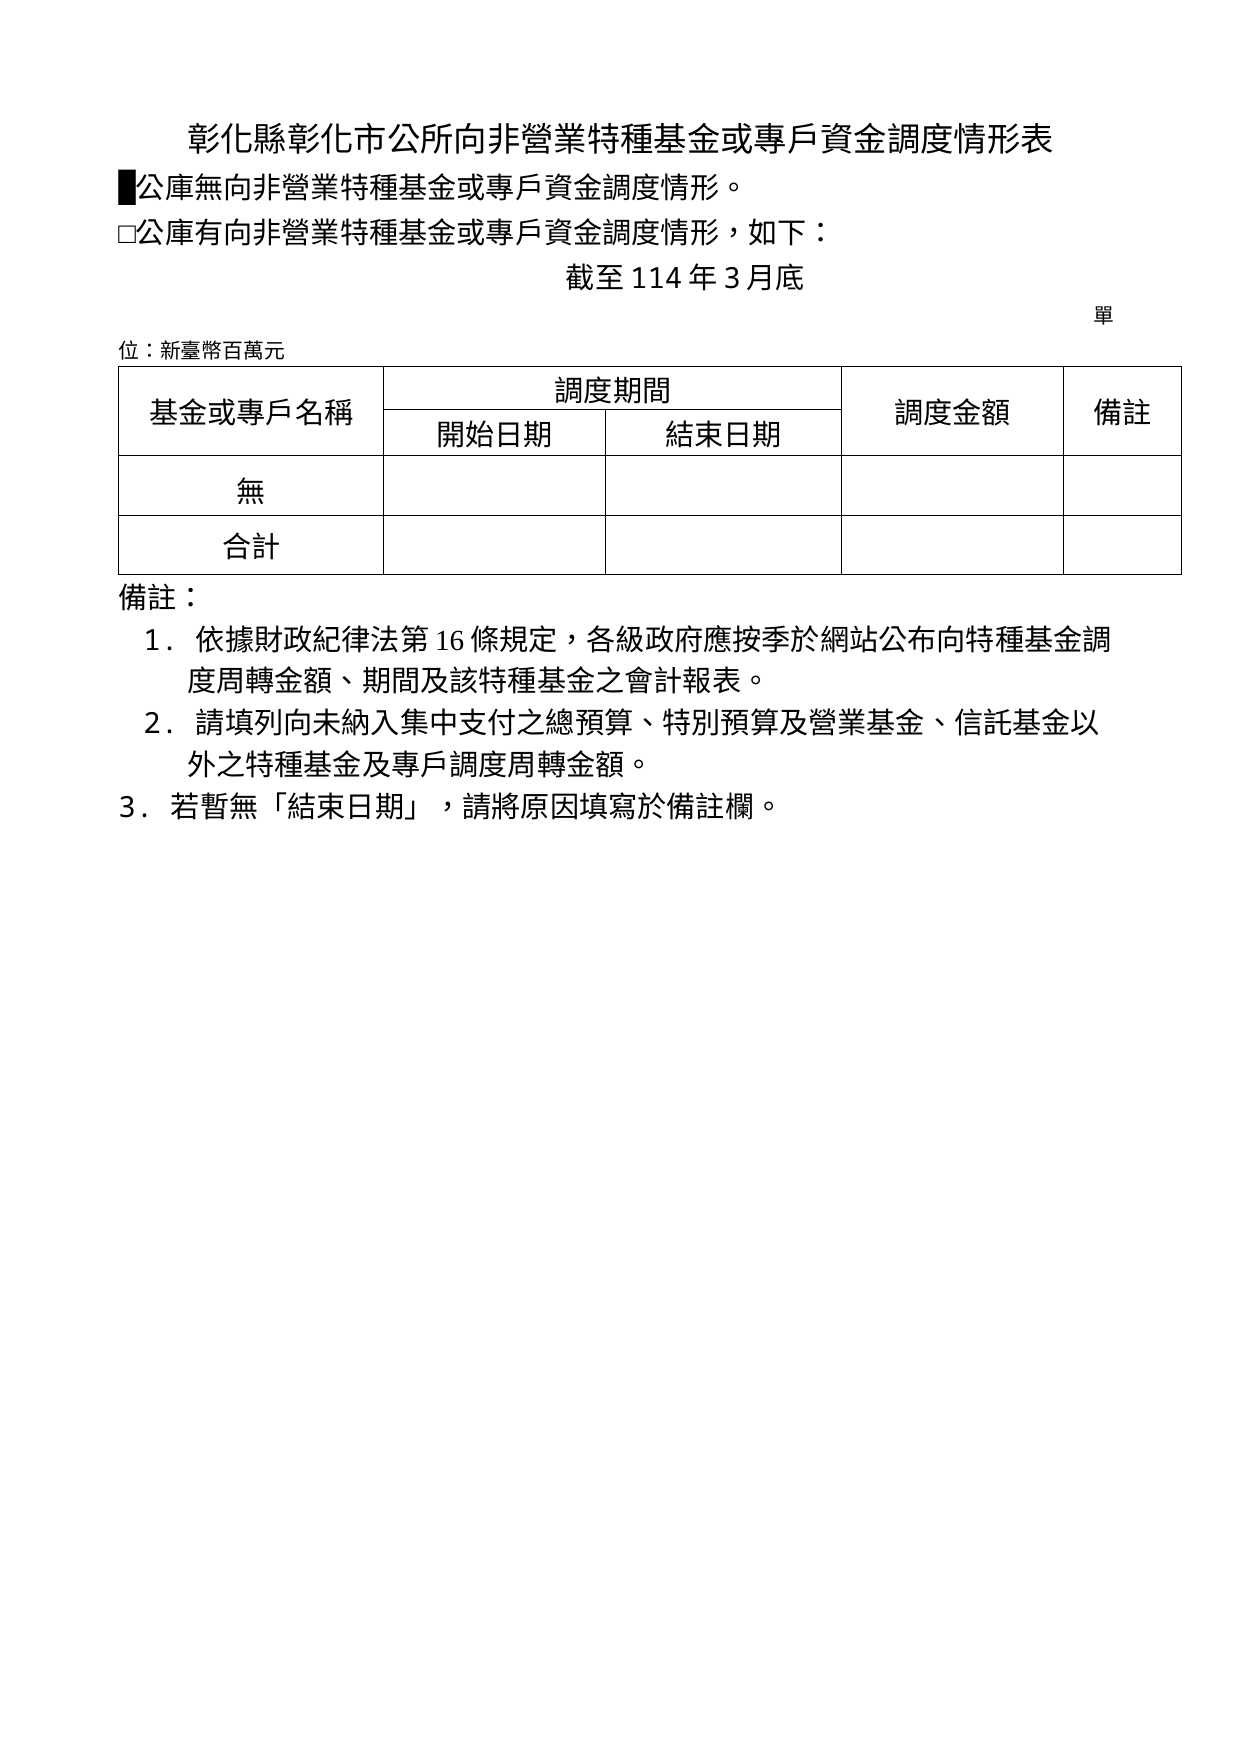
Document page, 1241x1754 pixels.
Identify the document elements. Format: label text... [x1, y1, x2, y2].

text 截至114年3月底 [118, 260, 1122, 295]
text 備註： [118, 575, 1122, 617]
table_cell 合計 [119, 516, 383, 574]
table_cell [1064, 516, 1181, 574]
table_cell [384, 456, 605, 514]
table_cell 結束日期 [606, 410, 841, 455]
text 1. 依據財政紀律法第16條規定，各級政府應按季於網站公布向特種基金調度周轉金額、期間及該特種基金之會計報表。 [143, 617, 1122, 700]
table_cell [606, 516, 841, 574]
text □公庫有向非營業特種基金或專戶資金調度情形，如下： [118, 215, 1122, 250]
table_cell [842, 516, 1063, 574]
text 2. 請填列向未納入集中支付之總預算、特別預算及營業基金、信託基金以外之特種基金及專戶調度周轉金額。 [143, 700, 1122, 783]
table_header 基金或專戶名稱 [119, 367, 383, 455]
table_cell 開始日期 [384, 410, 605, 455]
table_cell [1064, 456, 1181, 514]
text 單位：新臺幣百萬元 [118, 295, 1122, 366]
table_cell 無 [119, 456, 383, 514]
table_header 調度期間 [384, 367, 841, 409]
text 3. 若暫無「結束日期」，請將原因填寫於備註欄。 [118, 783, 1122, 826]
text █公庫無向非營業特種基金或專戶資金調度情形。 [118, 170, 1122, 206]
table_cell [384, 516, 605, 574]
table_header 備註 [1064, 367, 1181, 455]
text 彰化縣彰化市公所向非營業特種基金或專戶資金調度情形表 [118, 118, 1122, 160]
table_cell [842, 456, 1063, 514]
table_cell [606, 456, 841, 514]
table_header 調度金額 [842, 367, 1063, 455]
